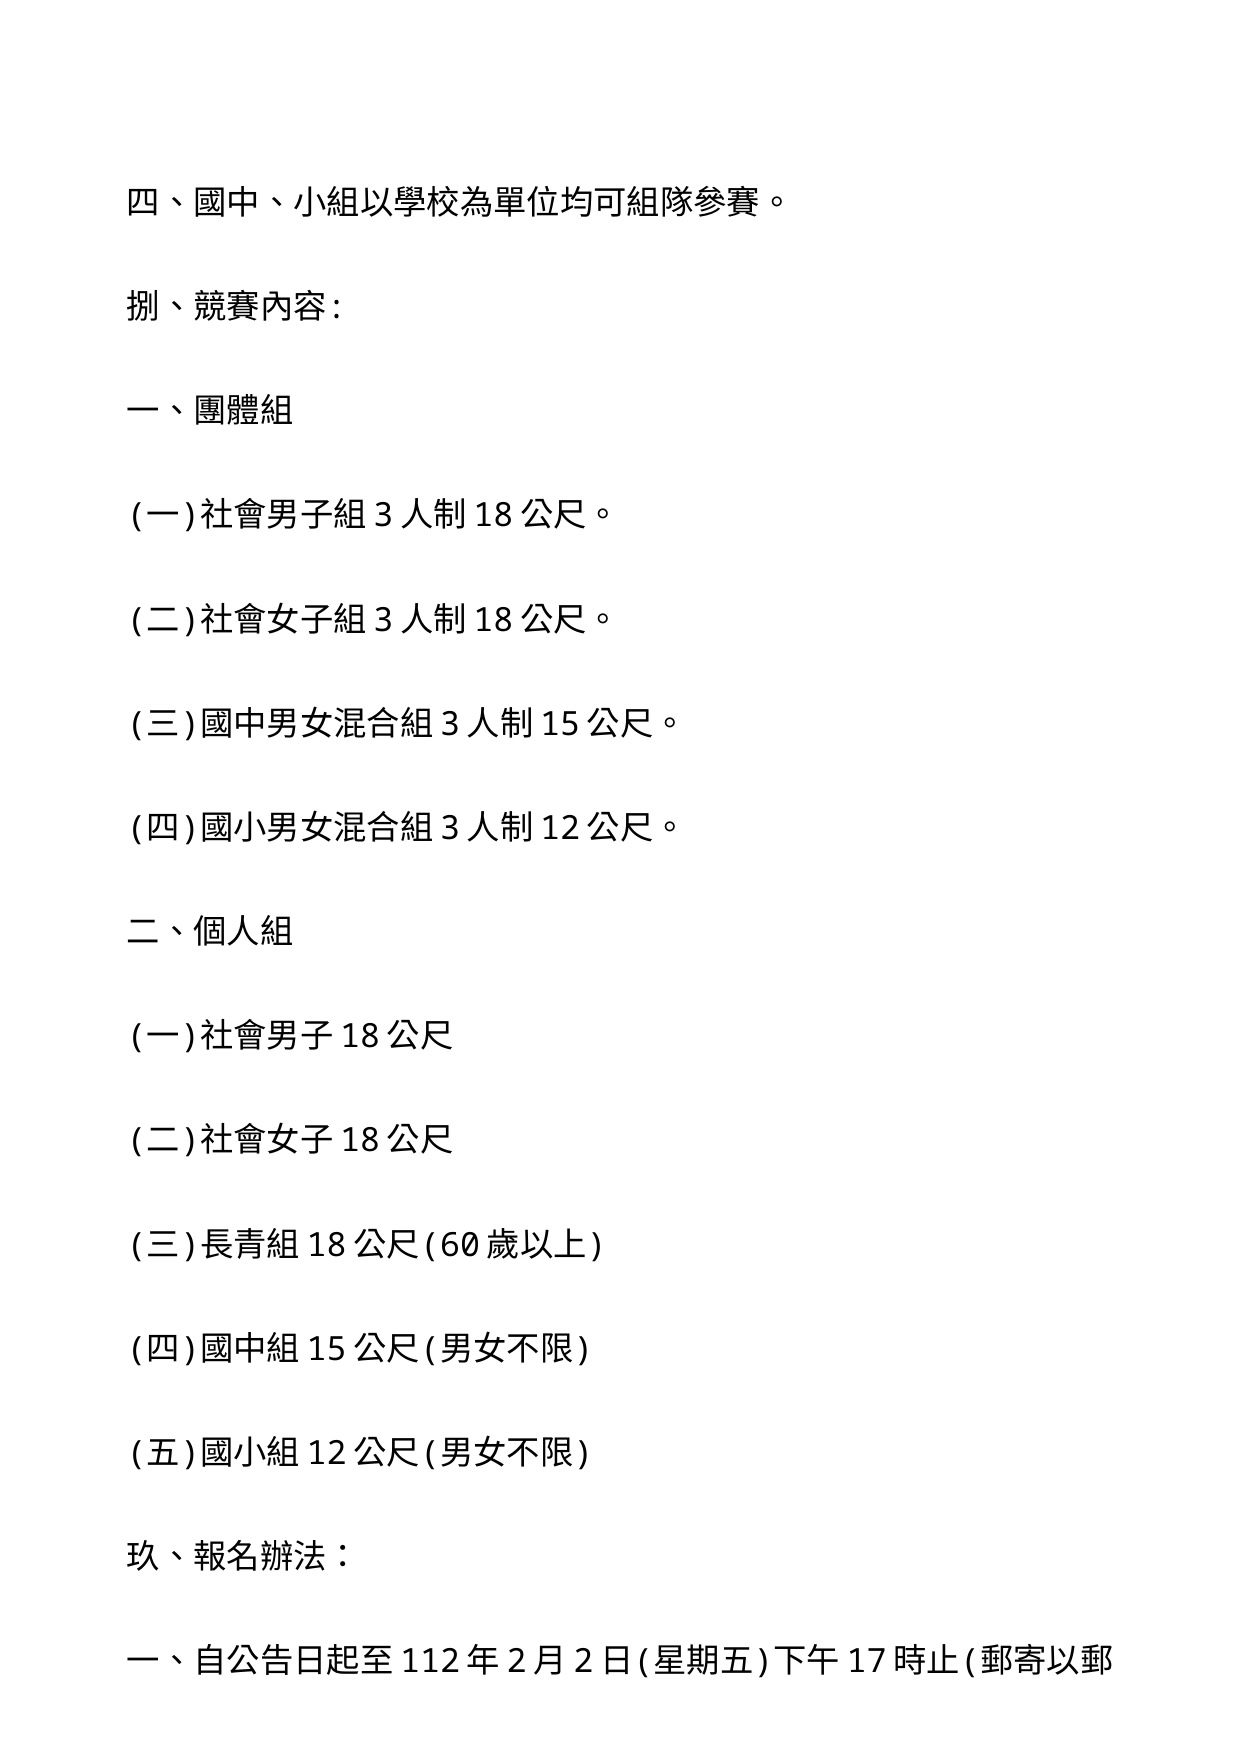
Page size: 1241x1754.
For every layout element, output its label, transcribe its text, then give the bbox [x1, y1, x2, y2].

list 社會女子組3人制18公尺。 [126, 548, 1114, 652]
list 國小男女混合組3人制12公尺。 [126, 756, 1114, 860]
list 報名辦法： [126, 1485, 1114, 1589]
list 國中、小組以學校為單位均可組隊參賽。 [126, 131, 1114, 235]
list 自公告日起至112年2月2日(星期五)下午17時止(郵寄以郵 [126, 1589, 1114, 1693]
list 社會女子18公尺 [126, 1068, 1114, 1173]
list 國中男女混合組3人制15公尺。 [126, 652, 1114, 756]
list 團體組 [126, 339, 1114, 443]
list 競賽內容: [126, 235, 1114, 339]
list 個人組 [126, 860, 1114, 964]
list 國中組15公尺(男女不限) [126, 1277, 1114, 1381]
list 長青組18公尺(60歲以上) [126, 1173, 1114, 1277]
list 國小組12公尺(男女不限) [126, 1381, 1114, 1485]
list 社會男子18公尺 [126, 964, 1114, 1068]
list 社會男子組3人制18公尺。 [126, 443, 1114, 548]
